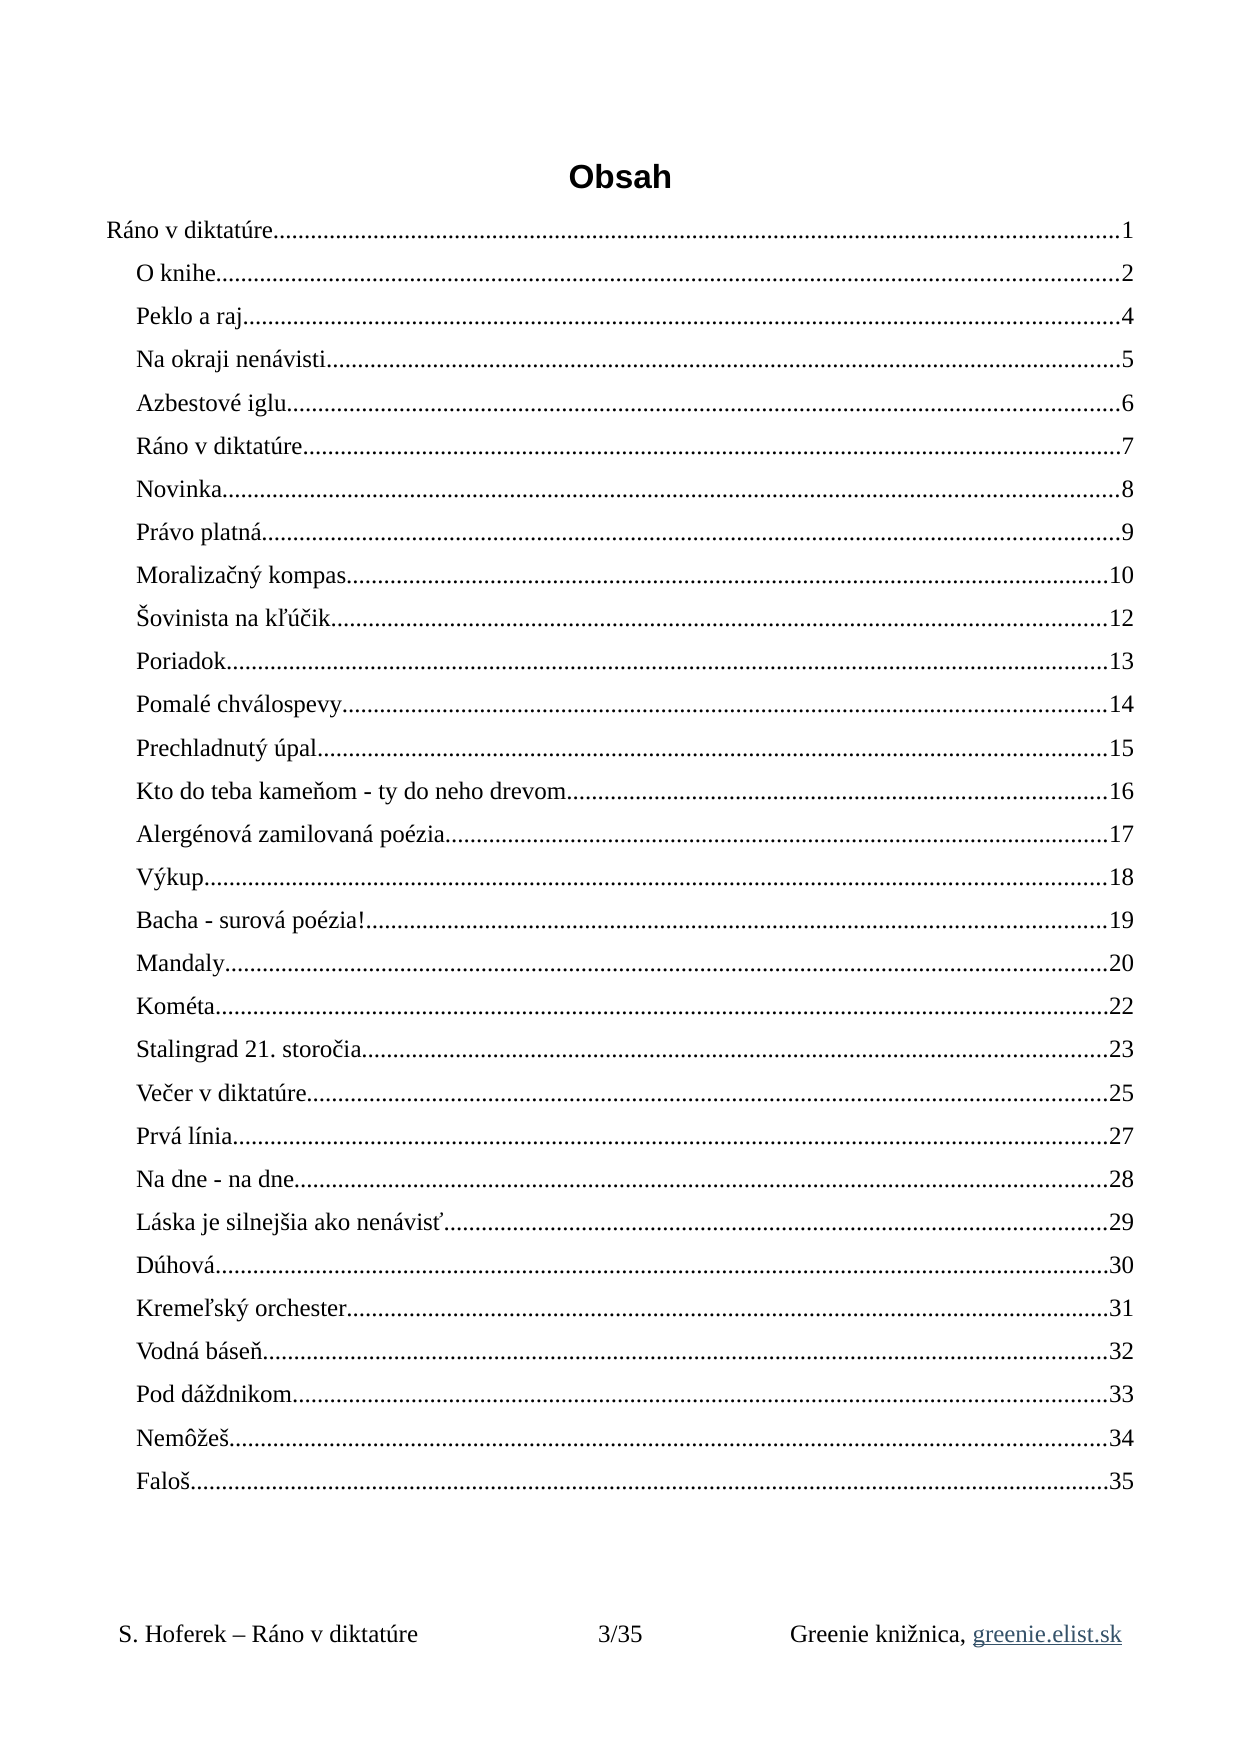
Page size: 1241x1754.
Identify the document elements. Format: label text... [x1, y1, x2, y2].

text Na dne - na dne 28 [136, 1164, 1134, 1193]
text Nemôžeš 34 [136, 1423, 1134, 1451]
text Vodná báseň 32 [136, 1336, 1134, 1365]
text Večer v diktatúre 25 [136, 1078, 1134, 1106]
text Prechladnutý úpal 15 [136, 733, 1134, 761]
text Dúhová 30 [136, 1250, 1134, 1279]
text Poriadok 13 [136, 646, 1134, 675]
text Kremeľský orchester 31 [136, 1293, 1134, 1322]
text Stalingrad 21. storočia 23 [136, 1034, 1134, 1063]
text Faloš 35 [136, 1466, 1134, 1494]
text Výkup 18 [136, 862, 1134, 891]
text Na okraji nenávisti 5 [136, 344, 1134, 373]
text Šovinista na kľúčik 12 [136, 603, 1134, 632]
text Pod dáždnikom 33 [136, 1379, 1134, 1408]
text Bacha - surová poézia! 19 [136, 905, 1134, 934]
text Peklo a raj 4 [136, 301, 1134, 330]
text Právo platná 9 [136, 517, 1134, 546]
text Prvá línia 27 [136, 1121, 1134, 1149]
text Kométa 22 [136, 991, 1134, 1020]
text Novinka 8 [136, 474, 1134, 503]
text Moralizačný kompas 10 [136, 560, 1134, 589]
text Ráno v diktatúre 1 [106, 215, 1134, 244]
text Ráno v diktatúre 7 [136, 431, 1134, 459]
text Láska je silnejšia ako nenávisť 29 [136, 1207, 1134, 1236]
text Pomalé chválospevy 14 [136, 689, 1134, 718]
text Mandaly 20 [136, 948, 1134, 977]
subtitle Obsah [106, 157, 1134, 196]
text Alergénová zamilovaná poézia 17 [136, 819, 1134, 848]
text Azbestové iglu 6 [136, 388, 1134, 416]
text O knihe 2 [136, 258, 1134, 287]
text Kto do teba kameňom - ty do neho drevom 16 [136, 776, 1134, 804]
